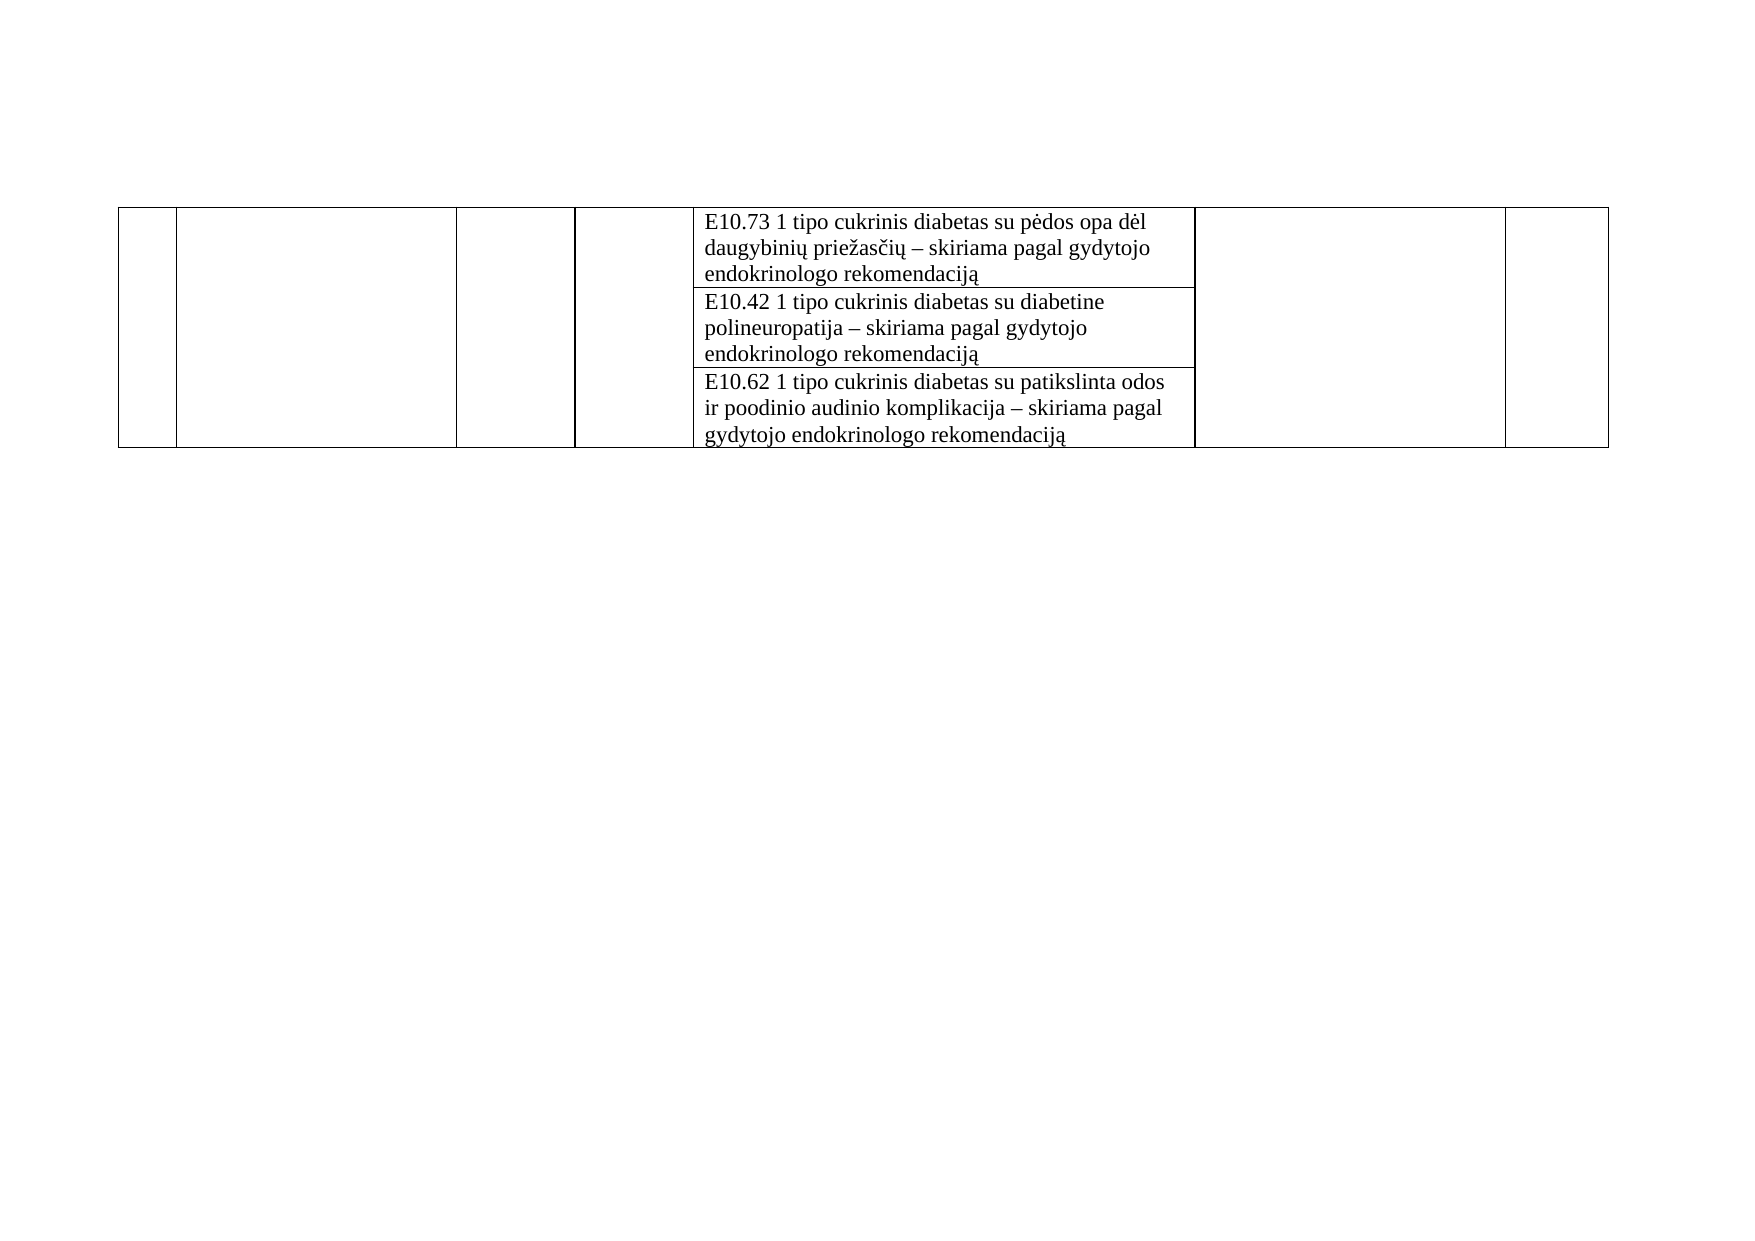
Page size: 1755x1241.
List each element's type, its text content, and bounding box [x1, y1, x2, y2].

table_cell [177, 208, 456, 447]
table_cell E10.73 1 tipo cukrinis diabetas su pėdos opa dėl daugybinių priežasčių – skiriama pagal gydytojo endokrinologo rekomendaciją [694, 208, 1194, 287]
table_cell [119, 208, 176, 447]
table_cell [1506, 208, 1608, 447]
table_cell [1196, 208, 1505, 447]
table_cell [457, 208, 574, 447]
table_cell E10.42 1 tipo cukrinis diabetas su diabetine polineuropatija – skiriama pagal gydytojo endokrinologo rekomendaciją [694, 288, 1194, 367]
table_cell [576, 208, 693, 447]
table_cell E10.62 1 tipo cukrinis diabetas su patikslinta odos ir poodinio audinio komplikacija – skiriama pagal gydytojo endokrinologo rekomendaciją [694, 368, 1194, 447]
